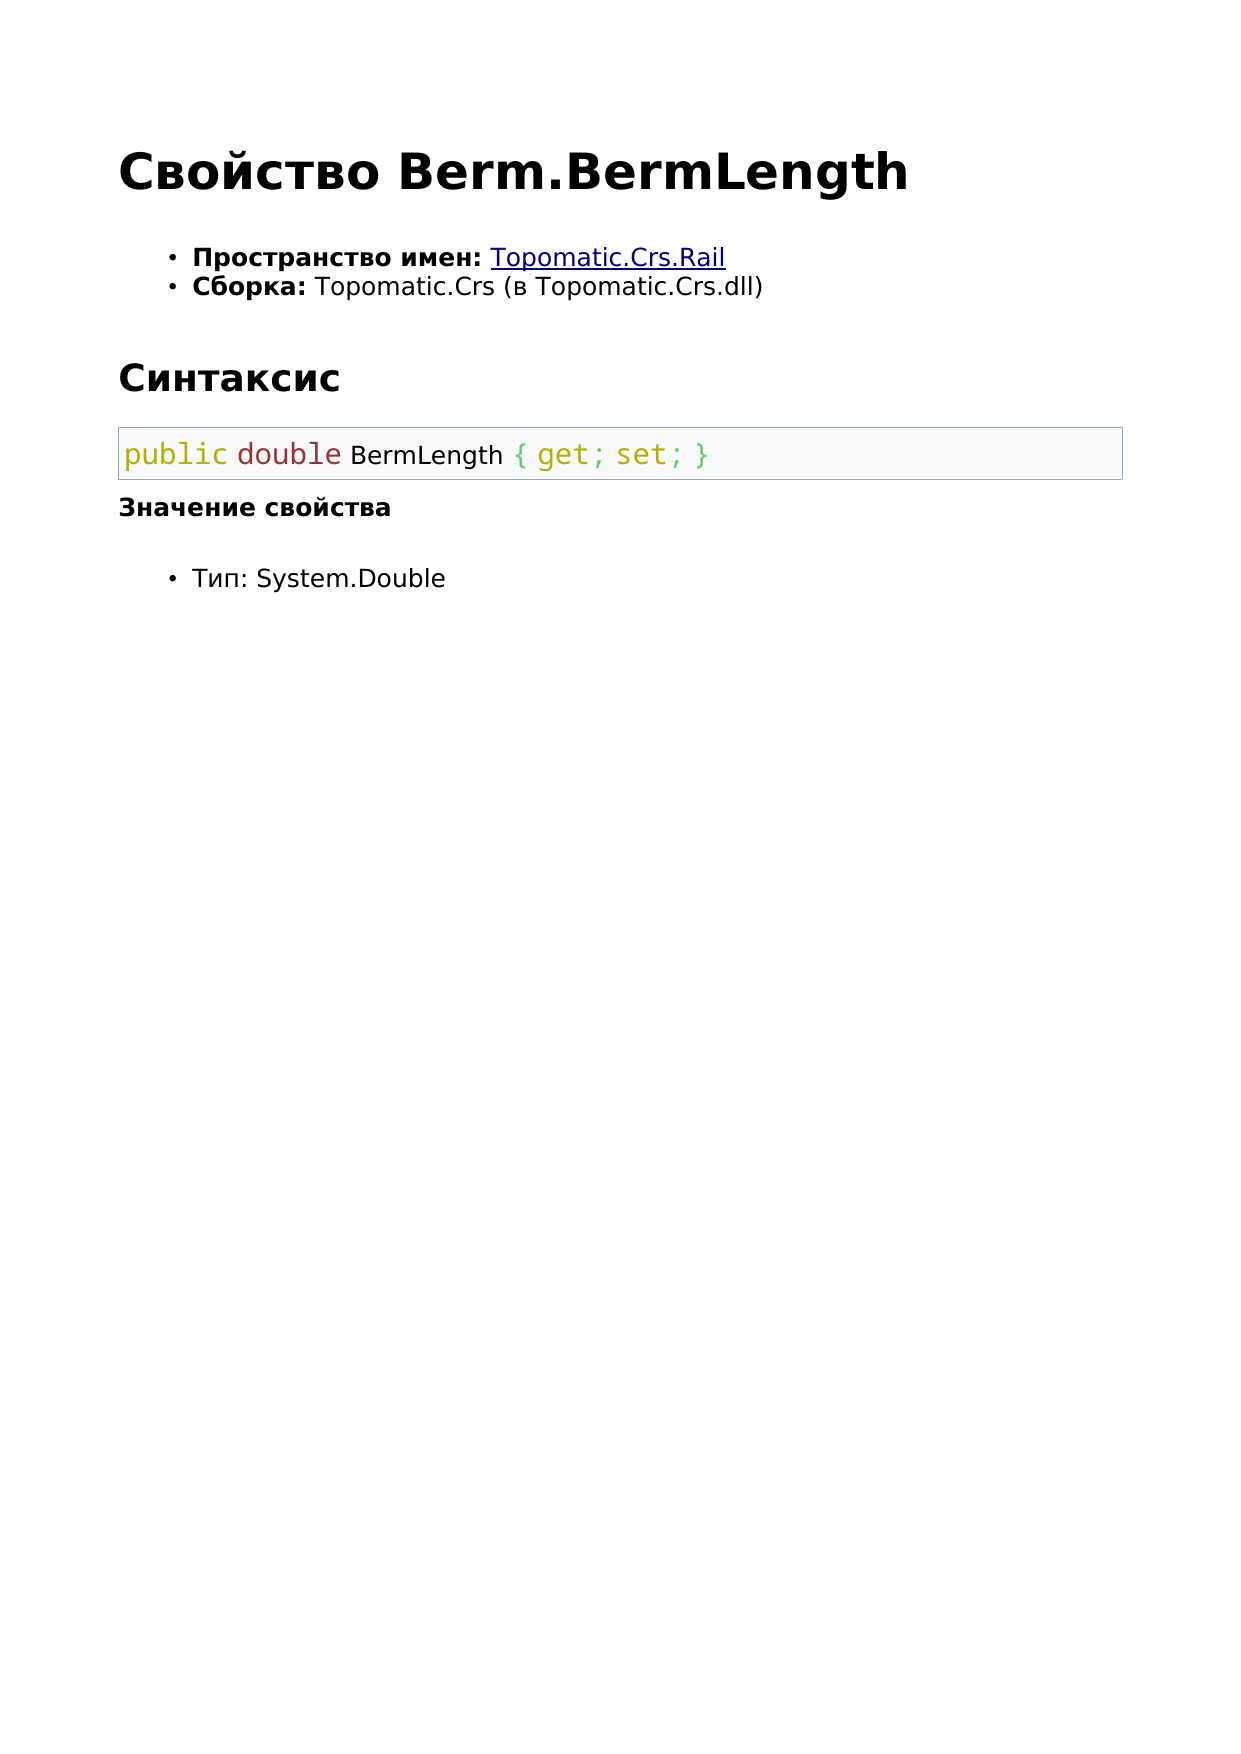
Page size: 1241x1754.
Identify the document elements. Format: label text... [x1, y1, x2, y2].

subtitle Синтаксис [118, 356, 1122, 400]
text Значение свойства [118, 493, 1122, 523]
list Тип: System.Double [177, 564, 1122, 594]
table_header public double BermLength { get; set; } [119, 428, 1122, 478]
subtitle Свойство Berm.BermLength [118, 143, 1122, 201]
list Пространство имен: Topomatic.Crs.Rail [177, 243, 1122, 272]
list Сборка: Topomatic.Crs (в Topomatic.Crs.dll) [177, 272, 1122, 302]
